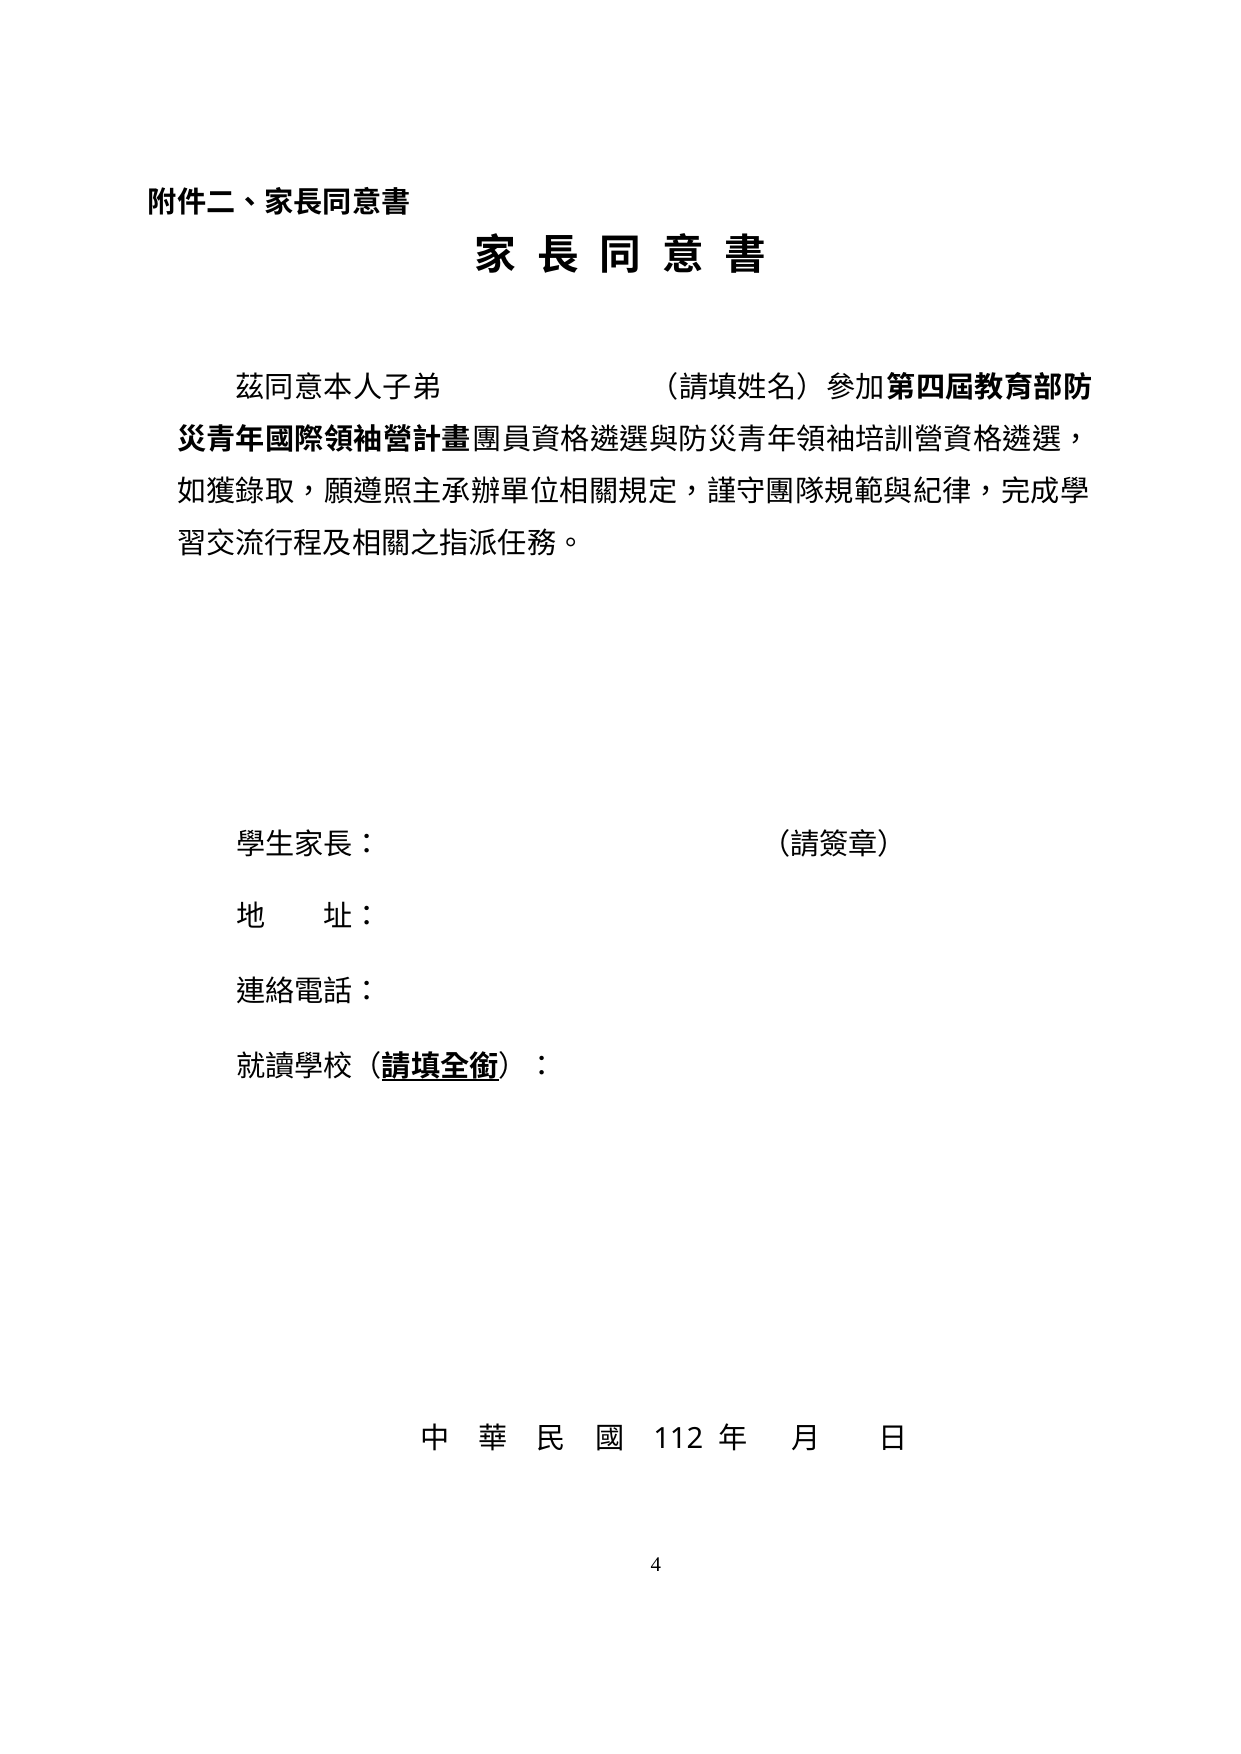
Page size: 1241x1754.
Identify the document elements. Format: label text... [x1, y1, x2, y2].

text 地 址： [177, 877, 1092, 939]
text 學生家長： （請簽章） [177, 814, 1092, 864]
text 連絡電話： [177, 952, 1092, 1014]
text 中 華 民 國 112 年 月 日 [177, 1415, 1092, 1457]
text 附件二、家長同意書 [148, 178, 1092, 221]
text 就讀學校（請填全銜）： [177, 1027, 1092, 1089]
text 茲同意本人子弟 （請填姓名）參加第四屆教育部防災青年國際領袖營計畫團員資格遴選與防災青年領袖培訓營資格遴選，如獲錄取，願遵照主承辦單位相關規定，謹守團隊規範與紀律，完成學習交流行程及相關之指派任務。 [177, 356, 1092, 564]
text 家 長 同 意 書 [148, 233, 1092, 279]
